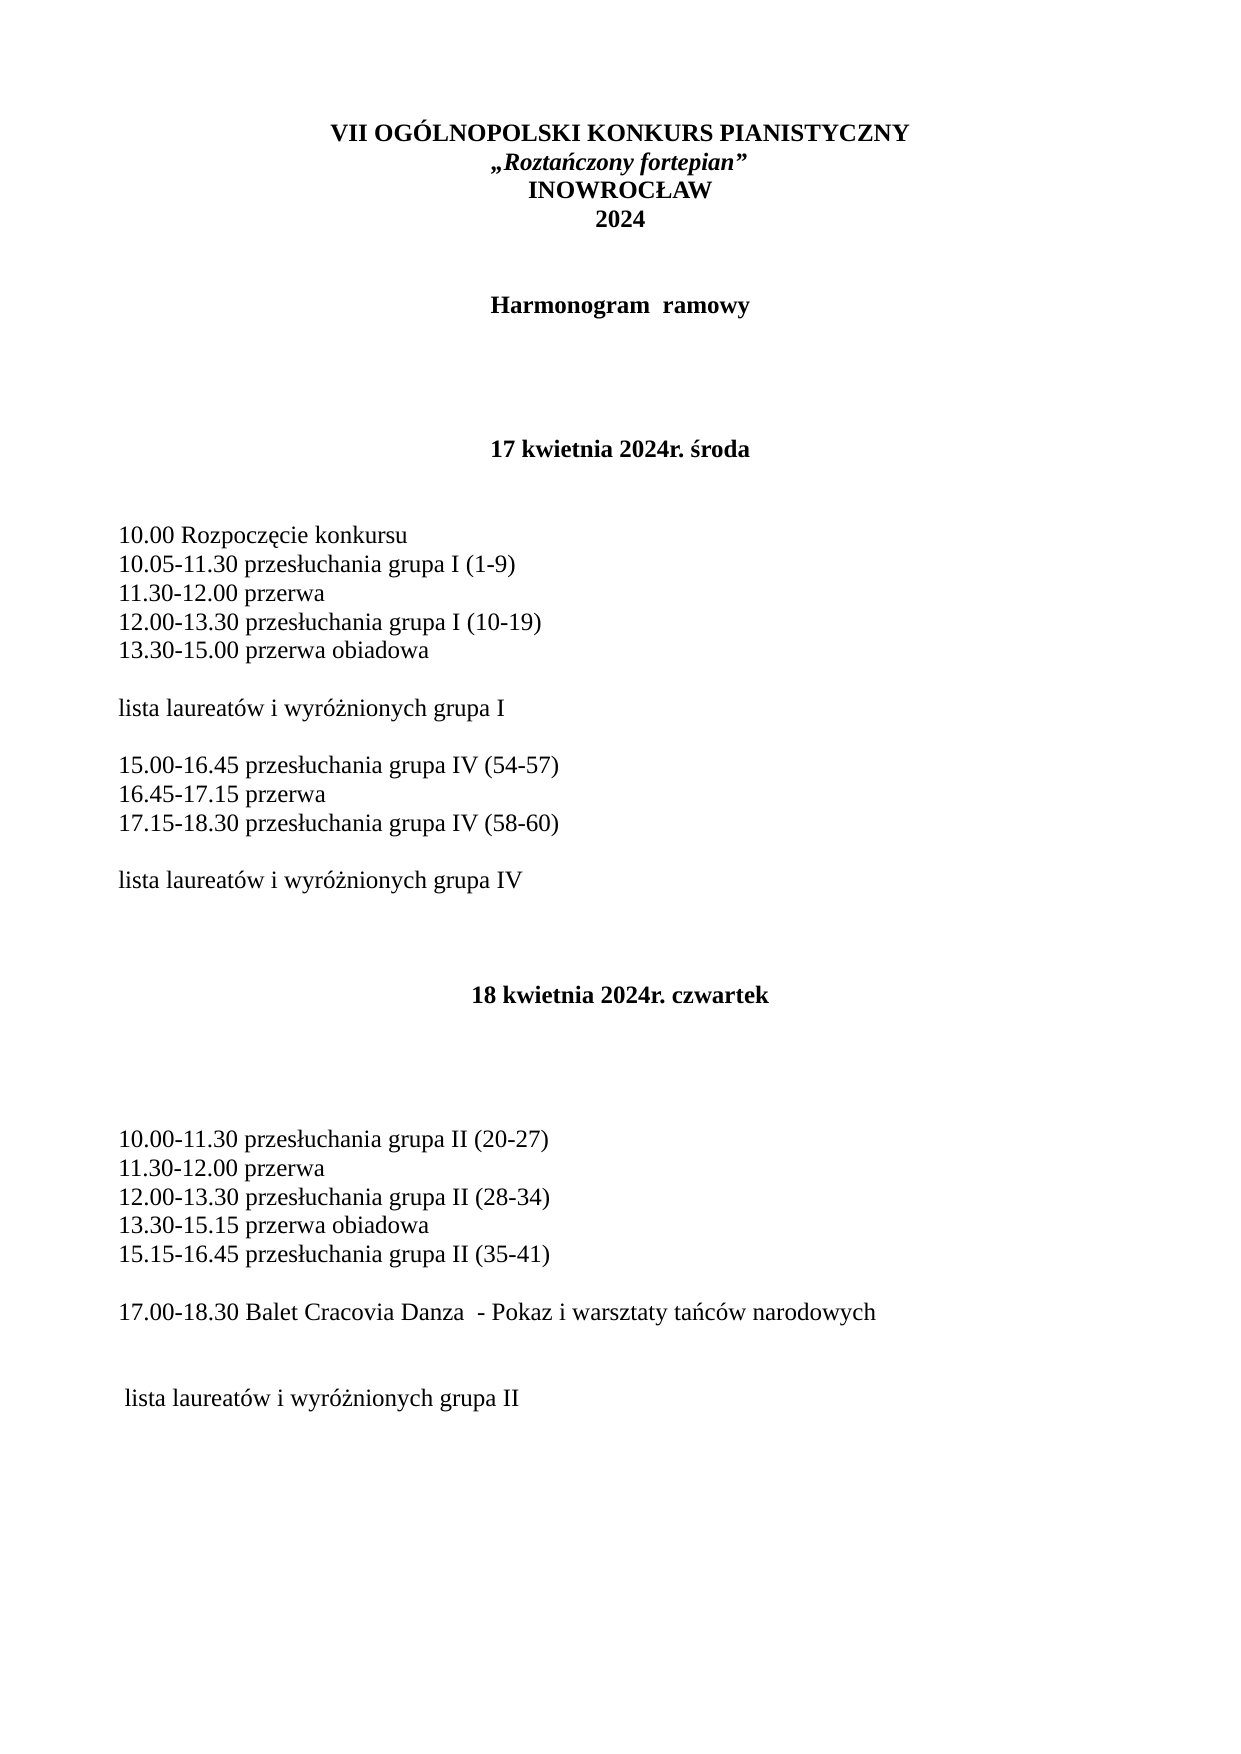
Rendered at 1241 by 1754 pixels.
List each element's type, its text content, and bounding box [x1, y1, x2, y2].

text VII OGÓLNOPOLSKI KONKURS PIANISTYCZNY [118, 118, 1122, 147]
text 13.30-15.15 przerwa obiadowa [118, 1211, 1122, 1239]
text lista laureatów i wyróżnionych grupa IV [118, 866, 1122, 894]
text 18 kwietnia 2024r. czwartek [118, 981, 1122, 1009]
text „Roztańczony fortepian” [118, 147, 1122, 176]
text lista laureatów i wyróżnionych grupa II [118, 1383, 1122, 1412]
text 12.00-13.30 przesłuchania grupa II (28-34) [118, 1182, 1122, 1211]
text Harmonogram ramowy [118, 291, 1122, 319]
text 10.00 Rozpoczęcie konkursu [118, 521, 1122, 549]
text 10.00-11.30 przesłuchania grupa II (20-27) [118, 1124, 1122, 1153]
text 17.00-18.30 Balet Cracovia Danza - Pokaz i warsztaty tańców narodowych [118, 1297, 1122, 1326]
text INOWROCŁAW [118, 176, 1122, 204]
text 12.00-13.30 przesłuchania grupa I (10-19) [118, 607, 1122, 636]
text 15.15-16.45 przesłuchania grupa II (35-41) [118, 1239, 1122, 1268]
text 2024 [118, 204, 1122, 233]
text 11.30-12.00 przerwa [118, 1153, 1122, 1182]
text 17 kwietnia 2024r. środa [118, 434, 1122, 463]
text 13.30-15.00 przerwa obiadowa [118, 636, 1122, 664]
text 10.05-11.30 przesłuchania grupa I (1-9) [118, 549, 1122, 578]
text 11.30-12.00 przerwa [118, 578, 1122, 607]
text 15.00-16.45 przesłuchania grupa IV (54-57) [118, 751, 1122, 779]
text 16.45-17.15 przerwa [118, 779, 1122, 808]
text 17.15-18.30 przesłuchania grupa IV (58-60) [118, 808, 1122, 837]
text lista laureatów i wyróżnionych grupa I [118, 693, 1122, 722]
